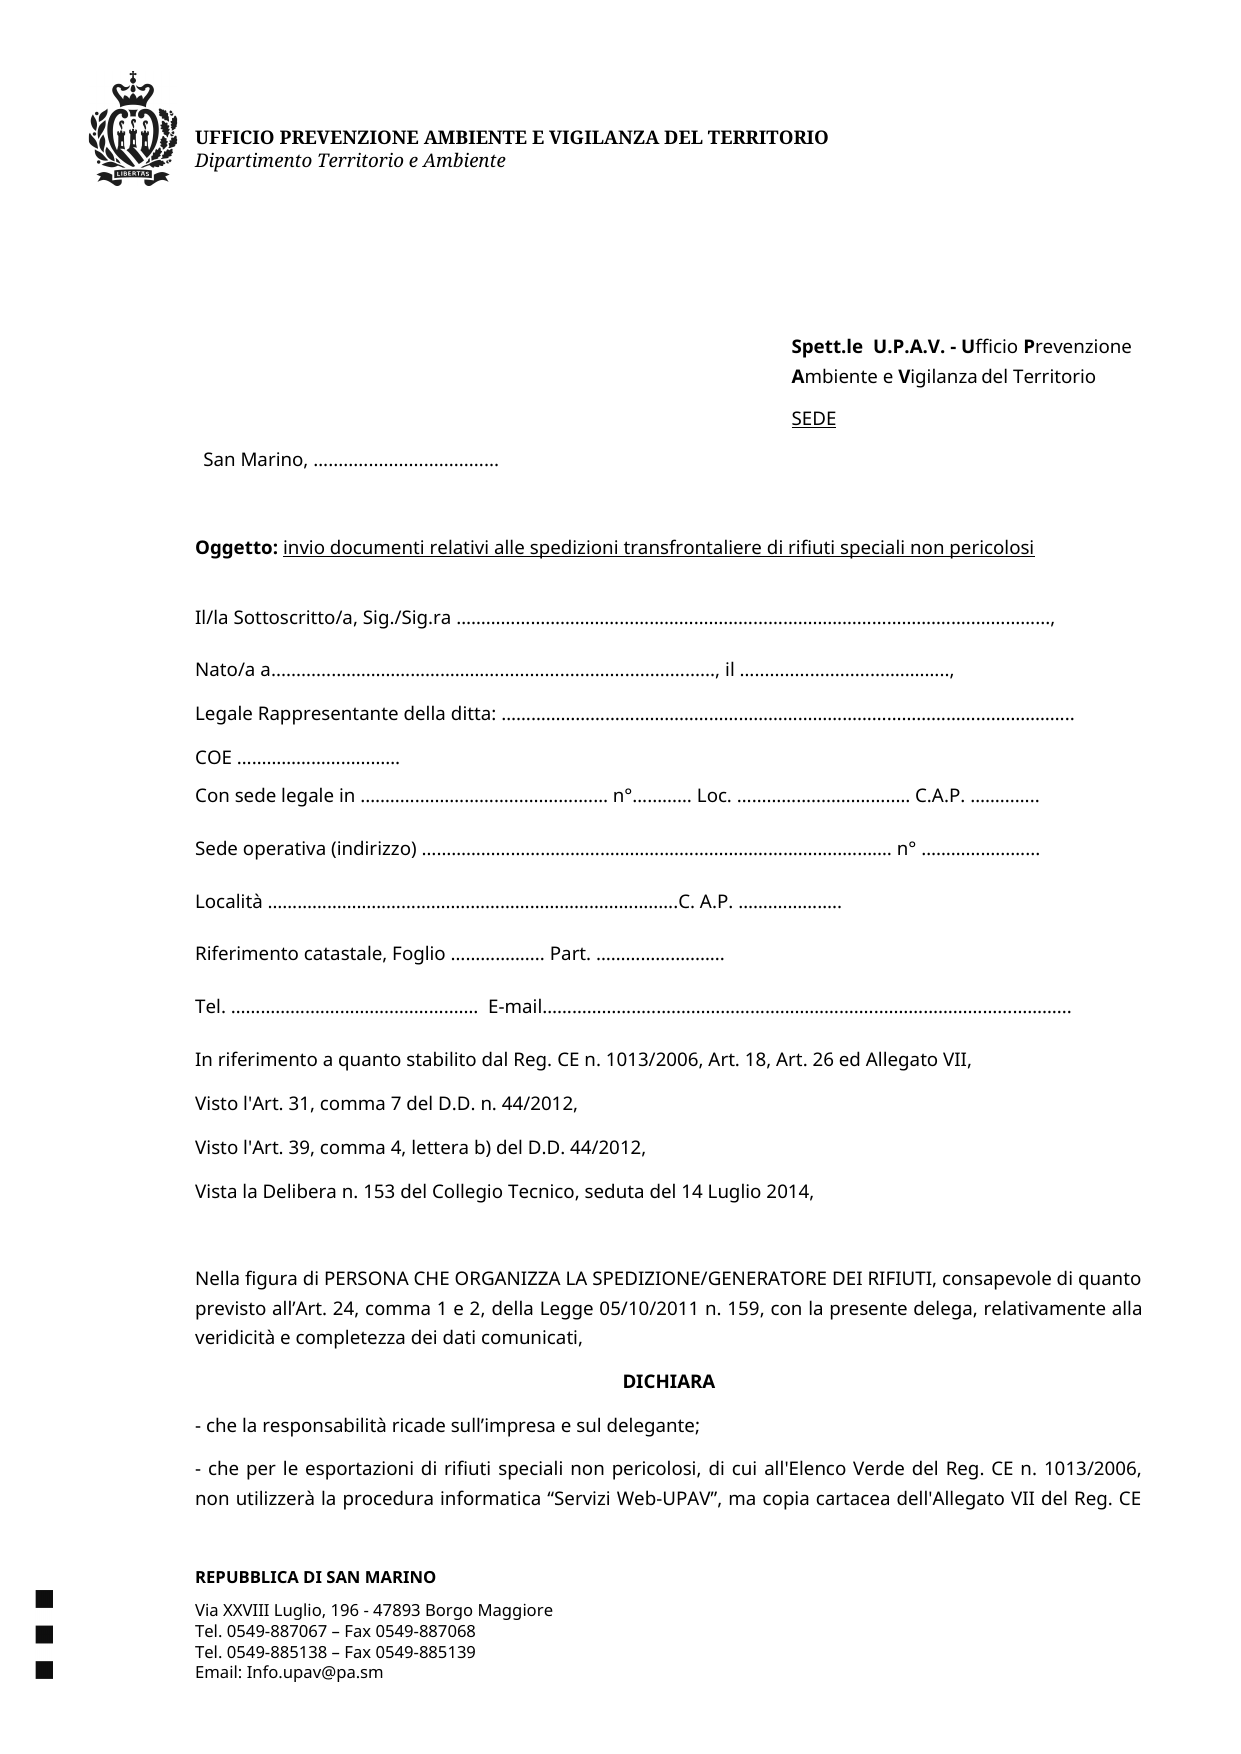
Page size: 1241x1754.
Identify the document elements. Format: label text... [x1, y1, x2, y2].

text Visto l'Art. 31, comma 7 del D.D. n. 44/2012, [195, 1090, 1143, 1116]
text Riferimento catastale, Foglio …………….... Part. …………….…..….. [195, 941, 1143, 966]
text Oggetto: invio documenti relativi alle spedizioni transfrontaliere di rifiuti speciali non pericolosi [195, 534, 1143, 560]
text COE ………………….…..…… [195, 744, 1143, 769]
text - che la responsabilità ricade sull’impresa e sul delegante; [195, 1412, 1143, 1437]
text Vista la Delibera n. 153 del Collegio Tecnico, seduta del 14 Luglio 2014, [195, 1178, 1143, 1203]
text Sede operativa (indirizzo) …………………….…..…...…………….…………………………..…..…… n° ……………...…... [195, 835, 1143, 861]
text Con sede legale in .…….….………………...…….…….… n°….…..… Loc. ……………...…………..… C.A.P. ……...….. [195, 782, 1143, 808]
picture [88, 71, 178, 186]
text Tel. …………….……………...……….…… E-mail…………………..….…………………………………..……………………...………... [195, 993, 1143, 1019]
text Spett.le U.P.A.V. - Ufficio Prevenzione Ambiente e Vigilanza del Territorio [791, 334, 1143, 388]
text Legale Rappresentante della ditta: ……………………………………………………………………………………...…………….. [195, 700, 1143, 726]
text Nato/a a.............…………………………......................…....................., il …..........................….….….., [195, 657, 1143, 682]
text Località …………………………………..………………………………..….C. A.P. ……….……….. [195, 888, 1143, 913]
text - che per le esportazioni di rifiuti speciali non pericolosi, di cui all'Elenco Verde del Reg. CE n. 1013/2006, non utilizzerà la procedura informatica “Servizi Web-UPAV”, ma copia cartacea dell'Allegato VII del Reg. CE [195, 1456, 1143, 1511]
text Il/la Sottoscritto/a, Sig./Sig.ra ……………………………...……………………...……………………………….…..…………..., [195, 604, 1143, 629]
text SEDE [791, 405, 1143, 430]
text In riferimento a quanto stabilito dal Reg. CE n. 1013/2006, Art. 18, Art. 26 ed Allegato VII, [195, 1046, 1143, 1072]
text DICHIARA [195, 1368, 1143, 1393]
text Nella figura di PERSONA CHE ORGANIZZA LA SPEDIZIONE/GENERATORE DEI RIFIUTI, consapevole di quanto previsto all’Art. 24, comma 1 e 2, della Legge 05/10/2011 n. 159, con la presente delega, relativamente alla veridicità e completezza dei dati comunicati, [195, 1266, 1143, 1350]
text San Marino, ….................................. [203, 447, 1143, 472]
picture [35, 1590, 53, 1679]
text Visto l'Art. 39, comma 4, lettera b) del D.D. 44/2012, [195, 1134, 1143, 1159]
